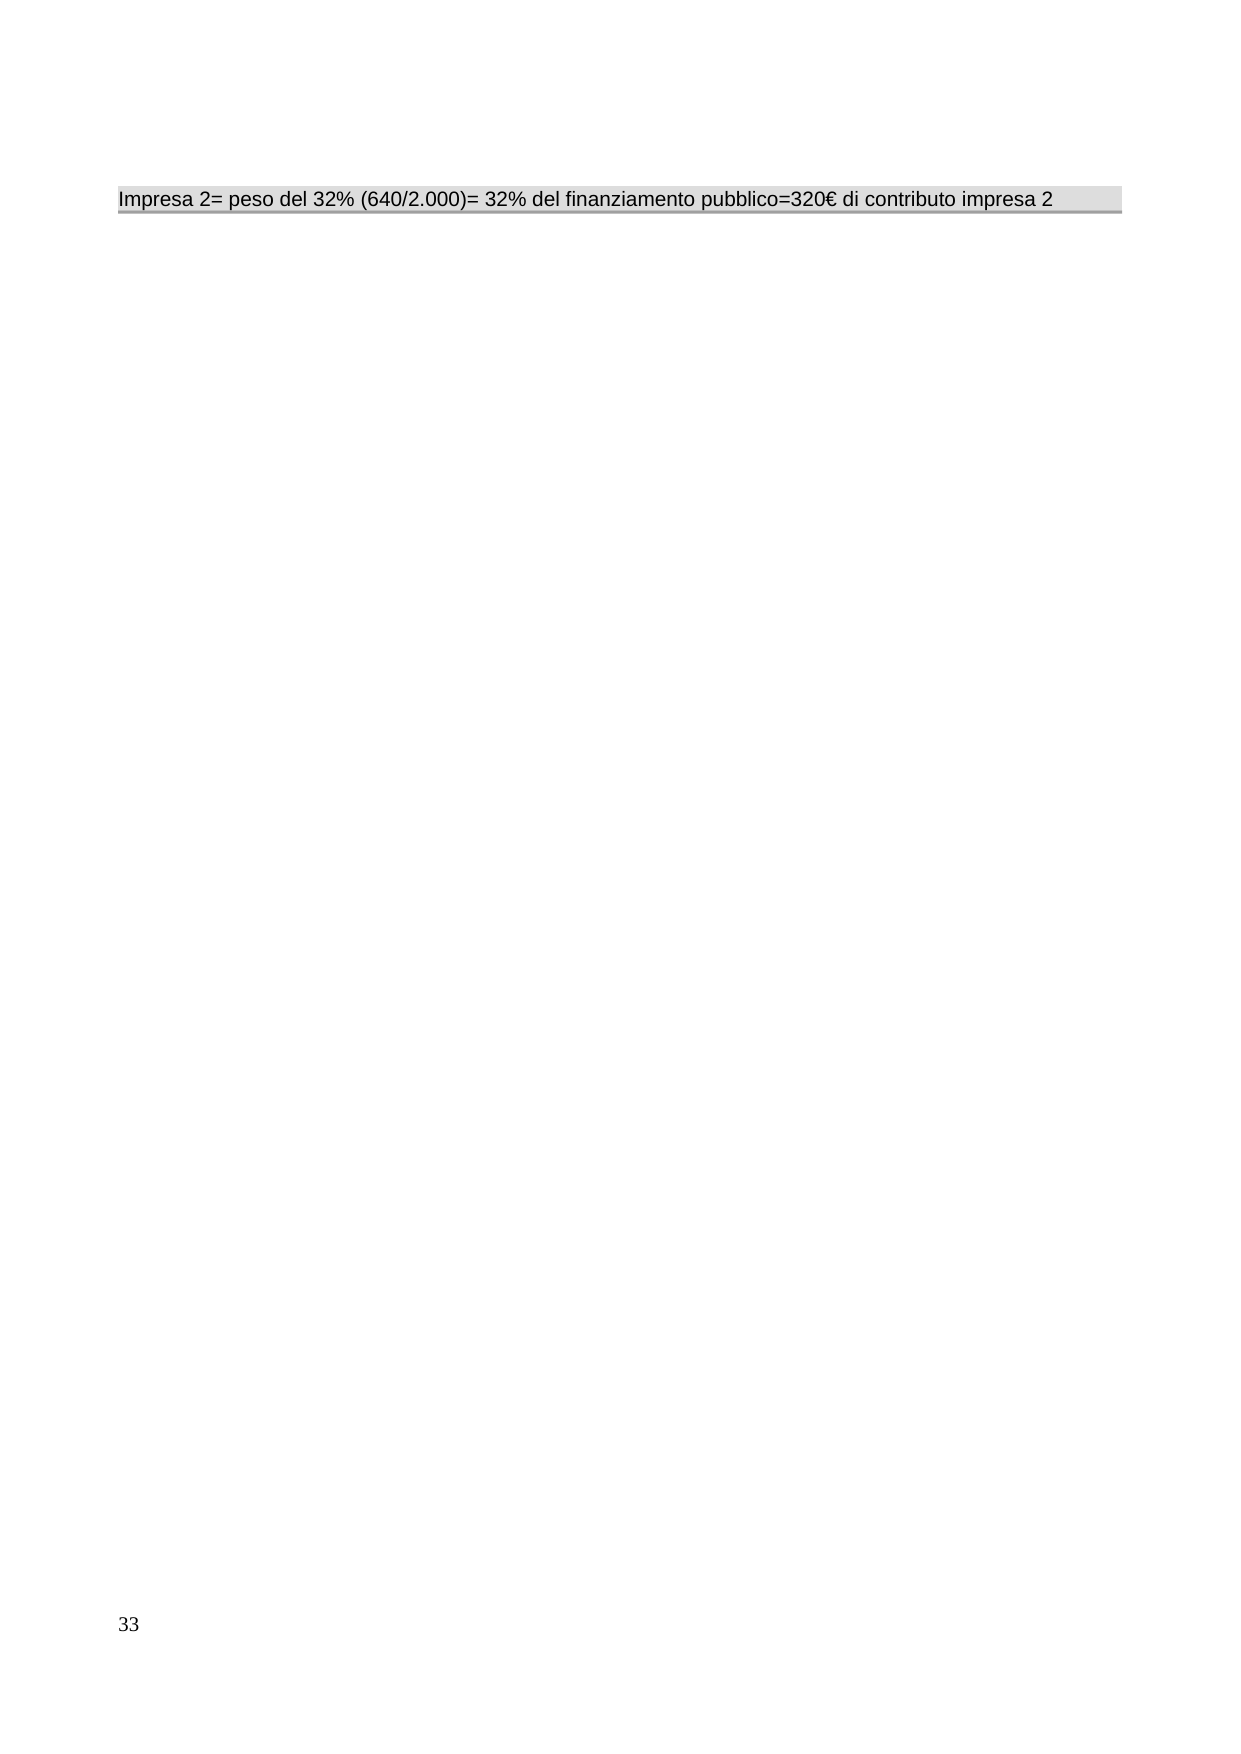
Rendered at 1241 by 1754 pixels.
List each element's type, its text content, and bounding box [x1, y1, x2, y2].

text Impresa 2= peso del 32% (640/2.000)= 32% del finanziamento pubblico=320€ di contributo impresa 2 [118, 186, 1122, 210]
